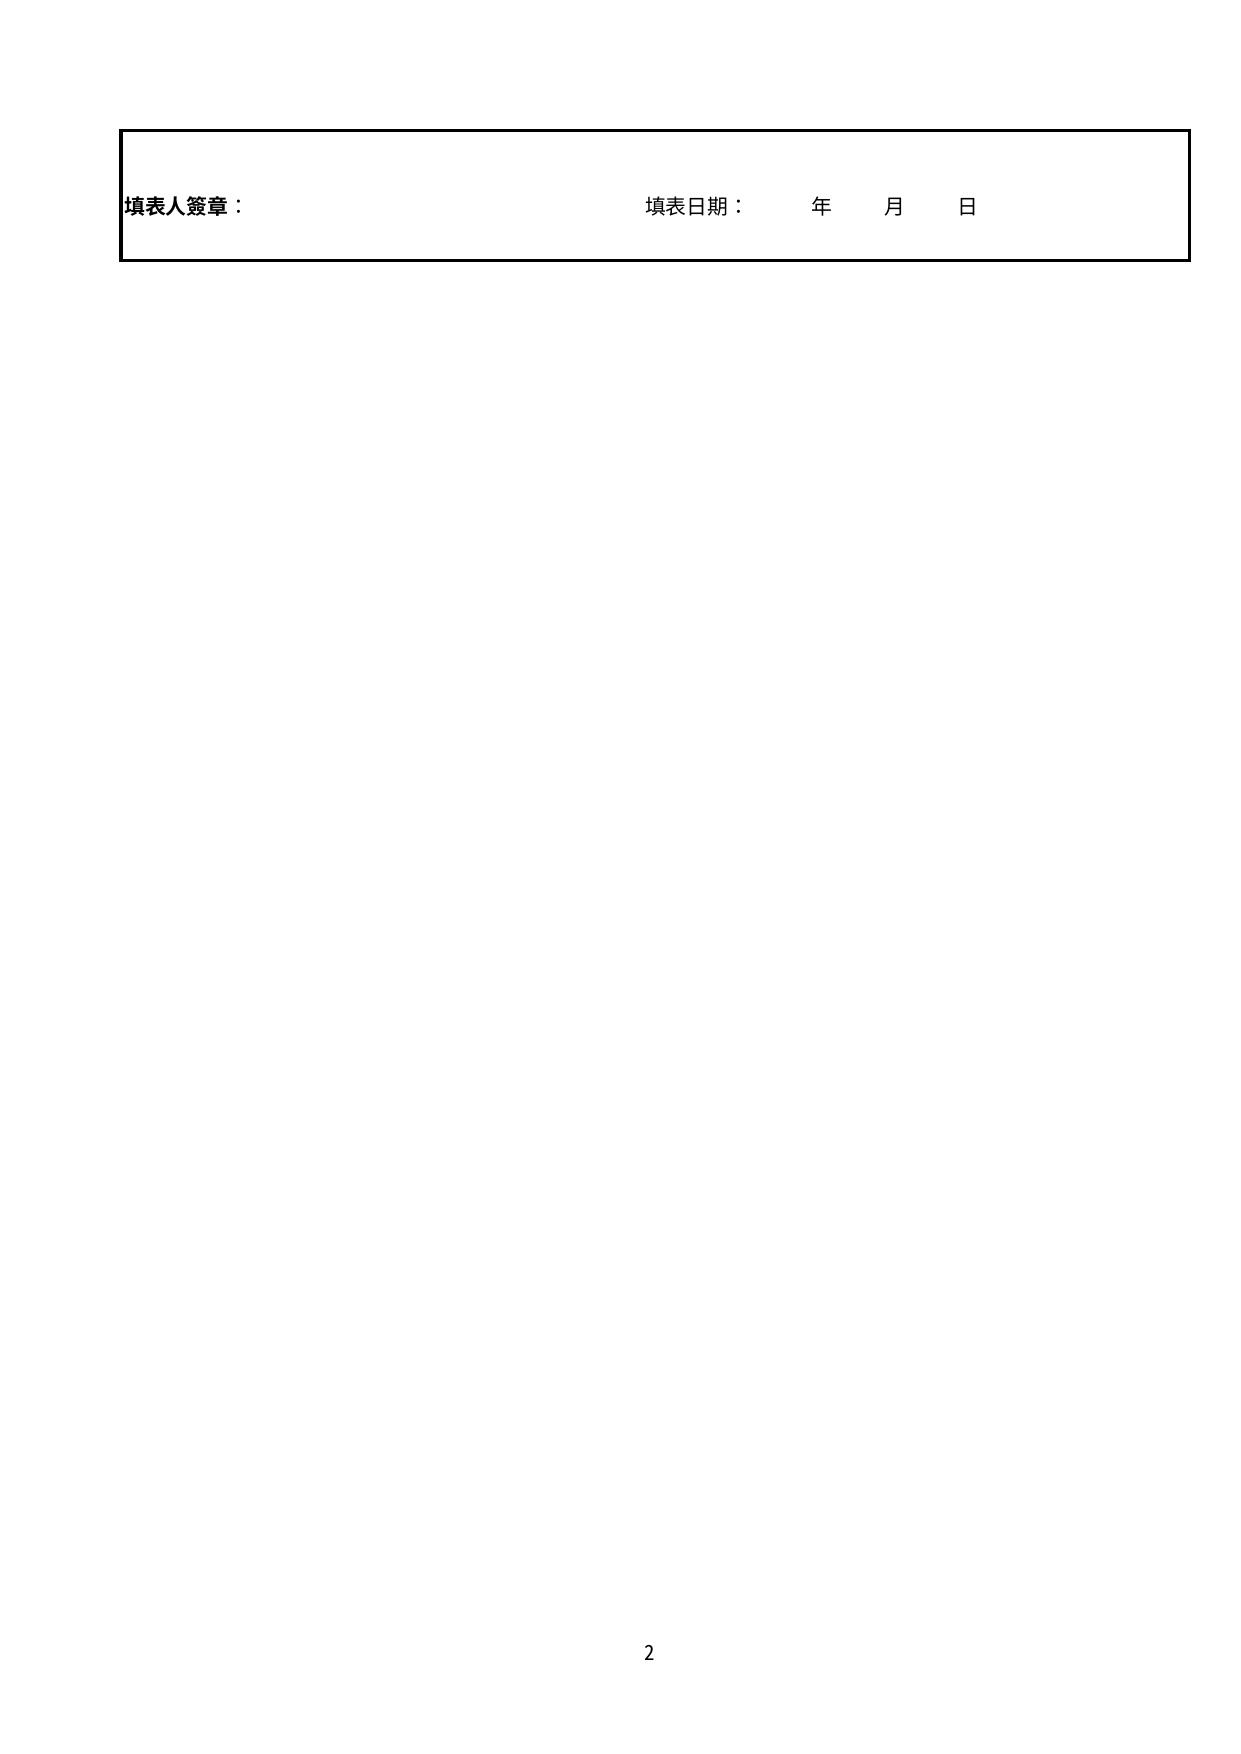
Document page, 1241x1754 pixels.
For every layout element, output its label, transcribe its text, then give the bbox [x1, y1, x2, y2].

table_cell 填表人簽章： 填表日期： 年 月 日 [123, 132, 1188, 259]
